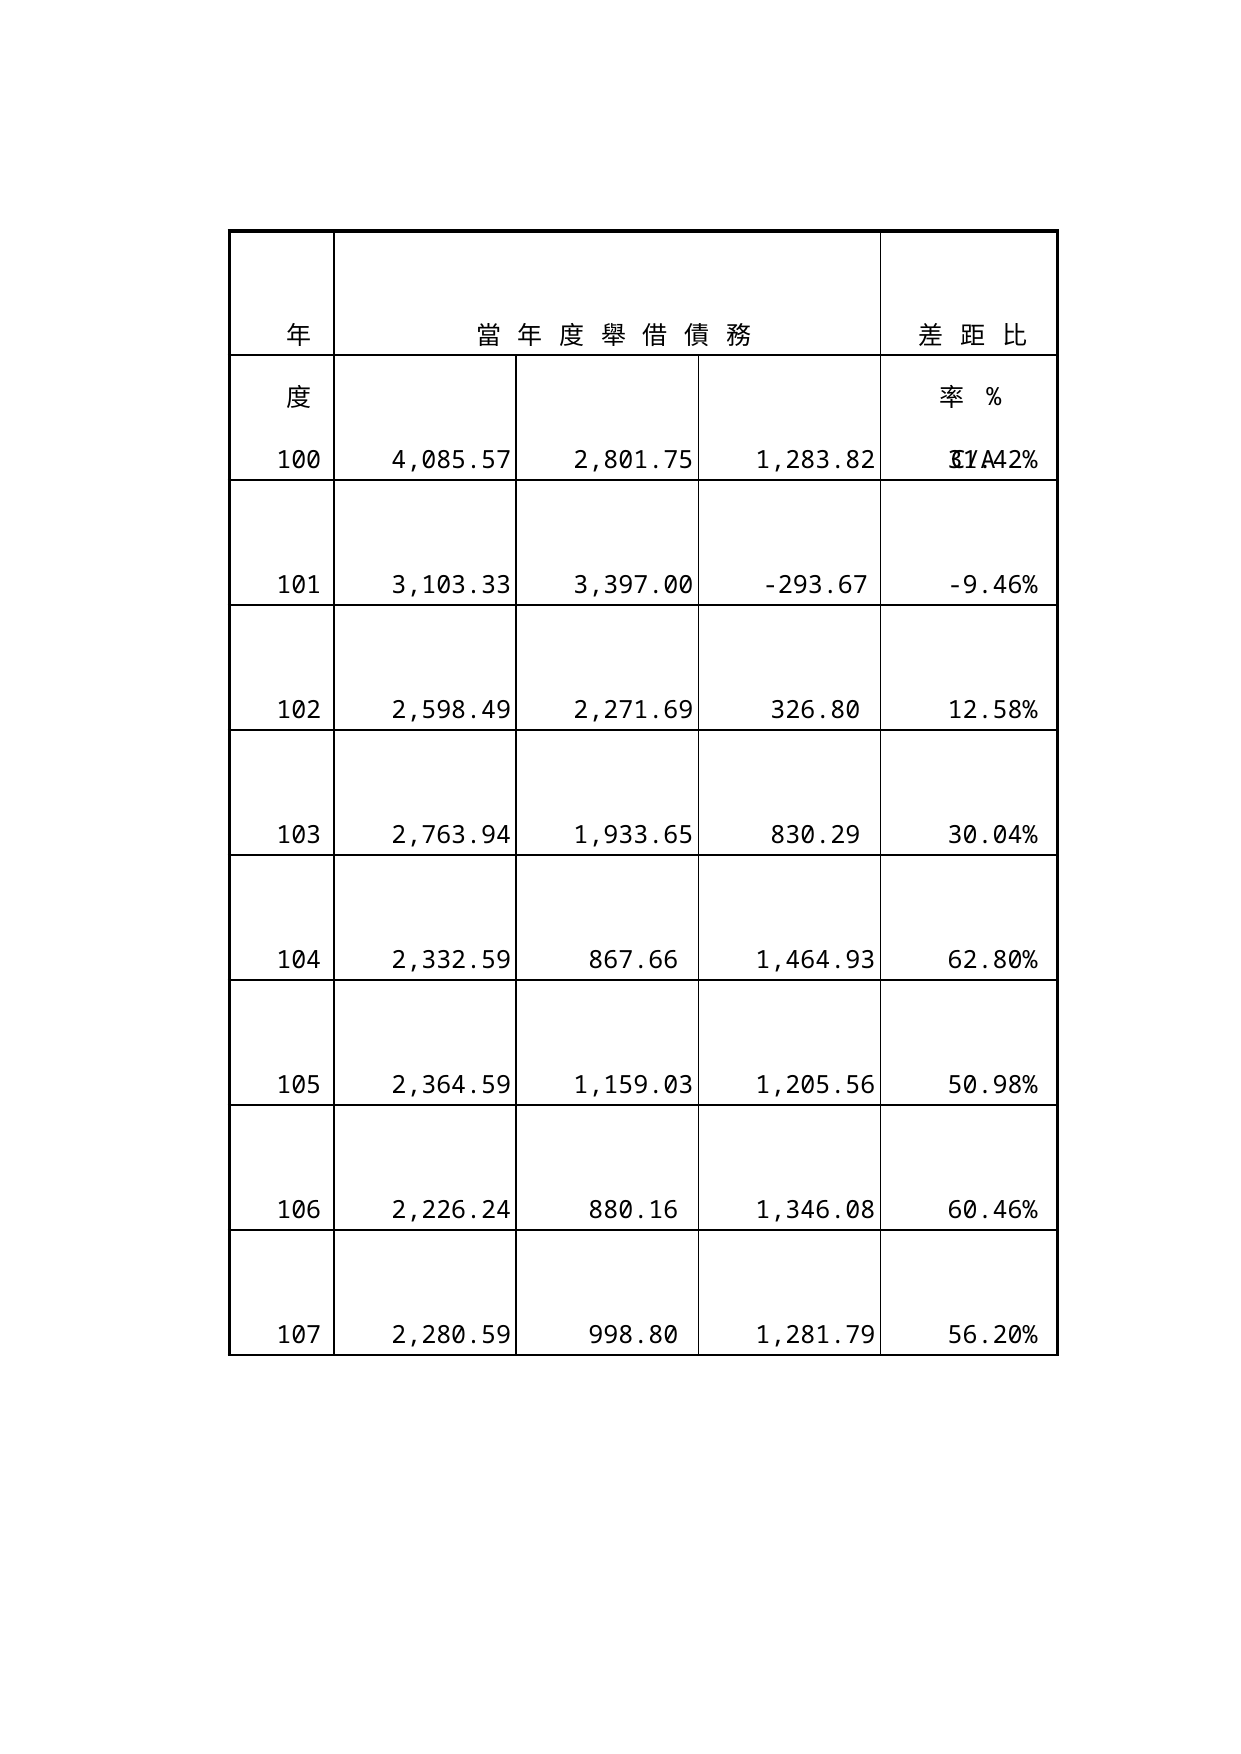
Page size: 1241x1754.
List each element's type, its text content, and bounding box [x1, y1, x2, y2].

table_cell 62.80% [881, 856, 1056, 979]
table_cell 1,346.08 [699, 1106, 880, 1229]
table_cell 3,397.00 [517, 481, 698, 604]
table_cell 2,763.94 [335, 731, 515, 854]
table_cell 107 [231, 1231, 333, 1354]
table_cell 4,085.57 [335, 356, 515, 479]
table_cell 2,271.69 [517, 606, 698, 729]
table_cell 1,281.79 [699, 1231, 880, 1354]
table_cell 56.20% [881, 1231, 1056, 1354]
table_cell 30.04% [881, 731, 1056, 854]
table_cell -9.46% [881, 481, 1056, 604]
table_cell 60.46% [881, 1106, 1056, 1229]
table_header 當年度舉借債務 [335, 233, 880, 354]
table_cell -293.67 [699, 481, 880, 604]
table_cell 101 [231, 481, 333, 604]
table_cell 2,598.49 [335, 606, 515, 729]
table_cell 2,226.24 [335, 1106, 515, 1229]
table_cell 104 [231, 856, 333, 979]
table_cell 867.66 [517, 856, 698, 979]
table_cell 1,933.65 [517, 731, 698, 854]
table_cell 50.98% [881, 981, 1056, 1104]
table_cell 2,332.59 [335, 856, 515, 979]
table_cell 106 [231, 1106, 333, 1229]
table_cell 1,464.93 [699, 856, 880, 979]
table_header 差距比率% C/A [881, 233, 1056, 354]
table_cell 2,280.59 [335, 1231, 515, 1354]
table_cell 100 [231, 356, 333, 479]
table_cell 31.42% [881, 356, 1056, 479]
table_cell 326.80 [699, 606, 880, 729]
table_cell 998.80 [517, 1231, 698, 1354]
table_cell 12.58% [881, 606, 1056, 729]
table_cell 2,364.59 [335, 981, 515, 1104]
table_cell 102 [231, 606, 333, 729]
table_cell 1,205.56 [699, 981, 880, 1104]
table_cell 105 [231, 981, 333, 1104]
table_cell 2,801.75 [517, 356, 698, 479]
table_cell 1,283.82 [699, 356, 880, 479]
table_cell 880.16 [517, 1106, 698, 1229]
table_cell 830.29 [699, 731, 880, 854]
table_cell 103 [231, 731, 333, 854]
table_cell 1,159.03 [517, 981, 698, 1104]
table_cell 3,103.33 [335, 481, 515, 604]
table_header 年度 [231, 233, 333, 354]
